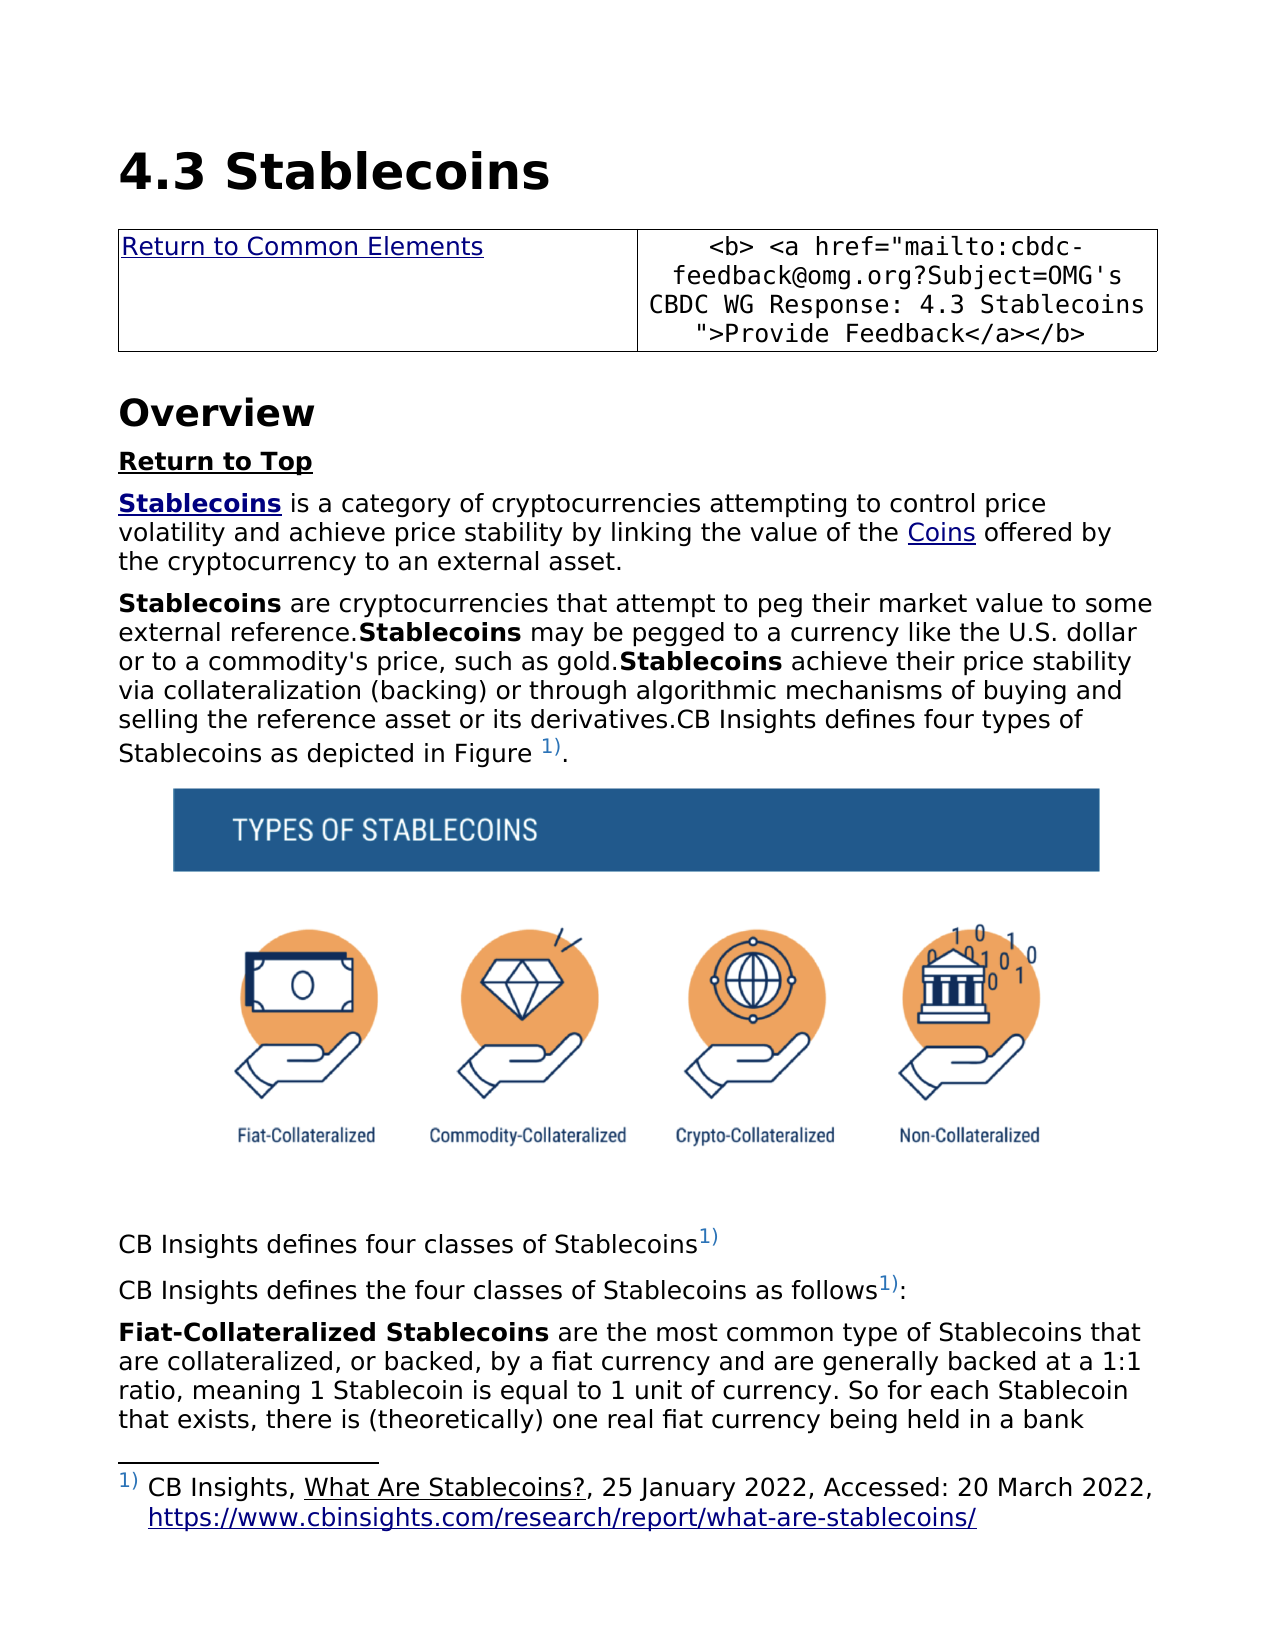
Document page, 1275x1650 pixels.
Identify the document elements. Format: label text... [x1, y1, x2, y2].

text Return to Top [118, 447, 1157, 476]
text CB Insights defines the four classes of Stablecoins as follows1): [118, 1272, 1157, 1306]
text CB Insights, What Are Stablecoins?, 25 January 2022, Accessed: 20 March 2022, https://www.cbinsights.com/research/report/what-are-stablecoins/ [118, 1469, 1157, 1532]
text CB Insights defines four classes of Stablecoins1) [118, 1225, 1157, 1259]
text Stablecoins is a category of cryptocurrencies attempting to control price volatility and achieve price stability by linking the value of the Coins offered by the cryptocurrency to an external asset. [118, 489, 1157, 576]
text Stablecoins are cryptocurrencies that attempt to peg their market value to some external reference.Stablecoins may be pegged to a currency like the U.S. dollar or to a commodity's price, such as gold.Stablecoins achieve their price stability via collateralization (backing) or through algorithmic mechanisms of buying and selling the reference asset or its derivatives.CB Insights defines four types of Stablecoins as depicted in Figure . [118, 589, 1157, 769]
subtitle 4.3 Stablecoins [118, 143, 1157, 201]
table_header <b> <a href="mailto:cbdc-feedback@omg.org?Subject=OMG's CBDC WG Response: 4.3 Stablecoins ">Provide Feedback</a></b> [638, 230, 1157, 351]
text Fiat-Collateralized Stablecoins are the most common type of Stablecoins that are collateralized, or backed, by a fiat currency and are generally backed at a 1:1 ratio, meaning 1 Stablecoin is equal to 1 unit of currency. So for each Stablecoin that exists, there is (theoretically) one real fiat currency being held in a bank [118, 1318, 1157, 1435]
table_header Return to Common Elements [119, 230, 637, 351]
subtitle Overview [118, 391, 1157, 435]
picture [168, 781, 1107, 1184]
